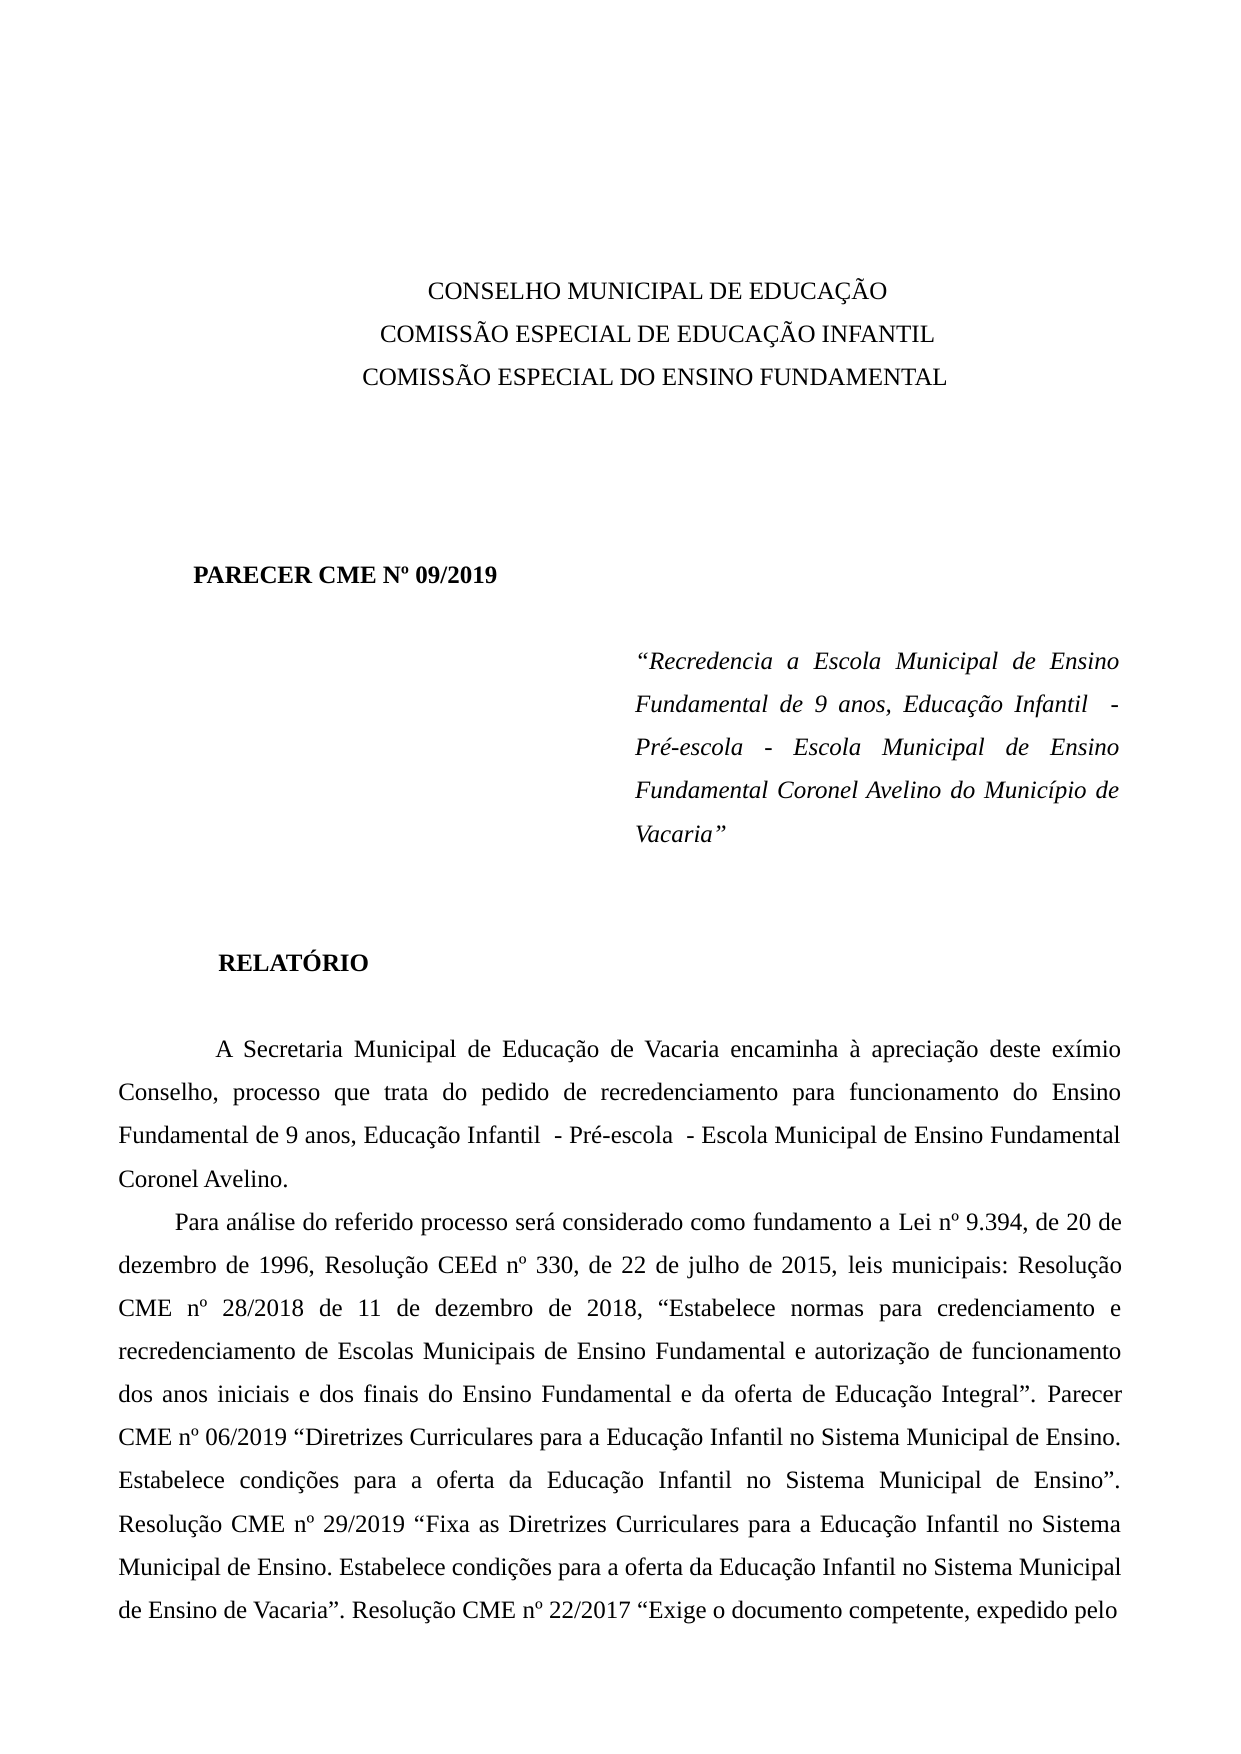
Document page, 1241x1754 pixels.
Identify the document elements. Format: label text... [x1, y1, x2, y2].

text RELATÓRIO [118, 948, 1122, 977]
text COMISSÃO ESPECIAL DE EDUCAÇÃO INFANTIL [118, 319, 1122, 348]
text A Secretaria Municipal de Educação de Vacaria encaminha à apreciação deste exímio Conselho, processo que trata do pedido de recredenciamento para funcionamento do Ensino Fundamental de 9 anos, Educação Infantil - Pré-escola - Escola Municipal de Ensino Fundamental Coronel Avelino. [118, 1034, 1122, 1192]
text COMISSÃO ESPECIAL DO ENSINO FUNDAMENTAL [118, 362, 1122, 391]
text PARECER CME Nº 09/2019 [118, 560, 1122, 589]
text CONSELHO MUNICIPAL DE EDUCAÇÃO [118, 276, 1122, 305]
text “Recredencia a Escola Municipal de Ensino Fundamental de 9 anos, Educação Infantil - Pré-escola - Escola Municipal de Ensino Fundamental Coronel Avelino do Município de Vacaria” [635, 646, 1122, 847]
text Para análise do referido processo será considerado como fundamento a Lei nº 9.394, de 20 de dezembro de 1996, Resolução CEEd nº 330, de 22 de julho de 2015, leis municipais: Resolução CME nº 28/2018 de 11 de dezembro de 2018, “Estabelece normas para credenciamento e recredenciamento de Escolas Municipais de Ensino Fundamental e autorização de funcionamento dos anos iniciais e dos finais do Ensino Fundamental e da oferta de Educação Integral”. Parecer CME nº 06/2019 “Diretrizes Curriculares para a Educação Infantil no Sistema Municipal de Ensino. Estabelece condições para a oferta da Educação Infantil no Sistema Municipal de Ensino”. Resolução CME nº 29/2019 “Fixa as Diretrizes Curriculares para a Educação Infantil no Sistema Municipal de Ensino. Estabelece condições para a oferta da Educação Infantil no Sistema Municipal de Ensino de Vacaria”. Resolução CME nº 22/2017 “Exige o documento competente, expedido pelo [118, 1207, 1122, 1624]
